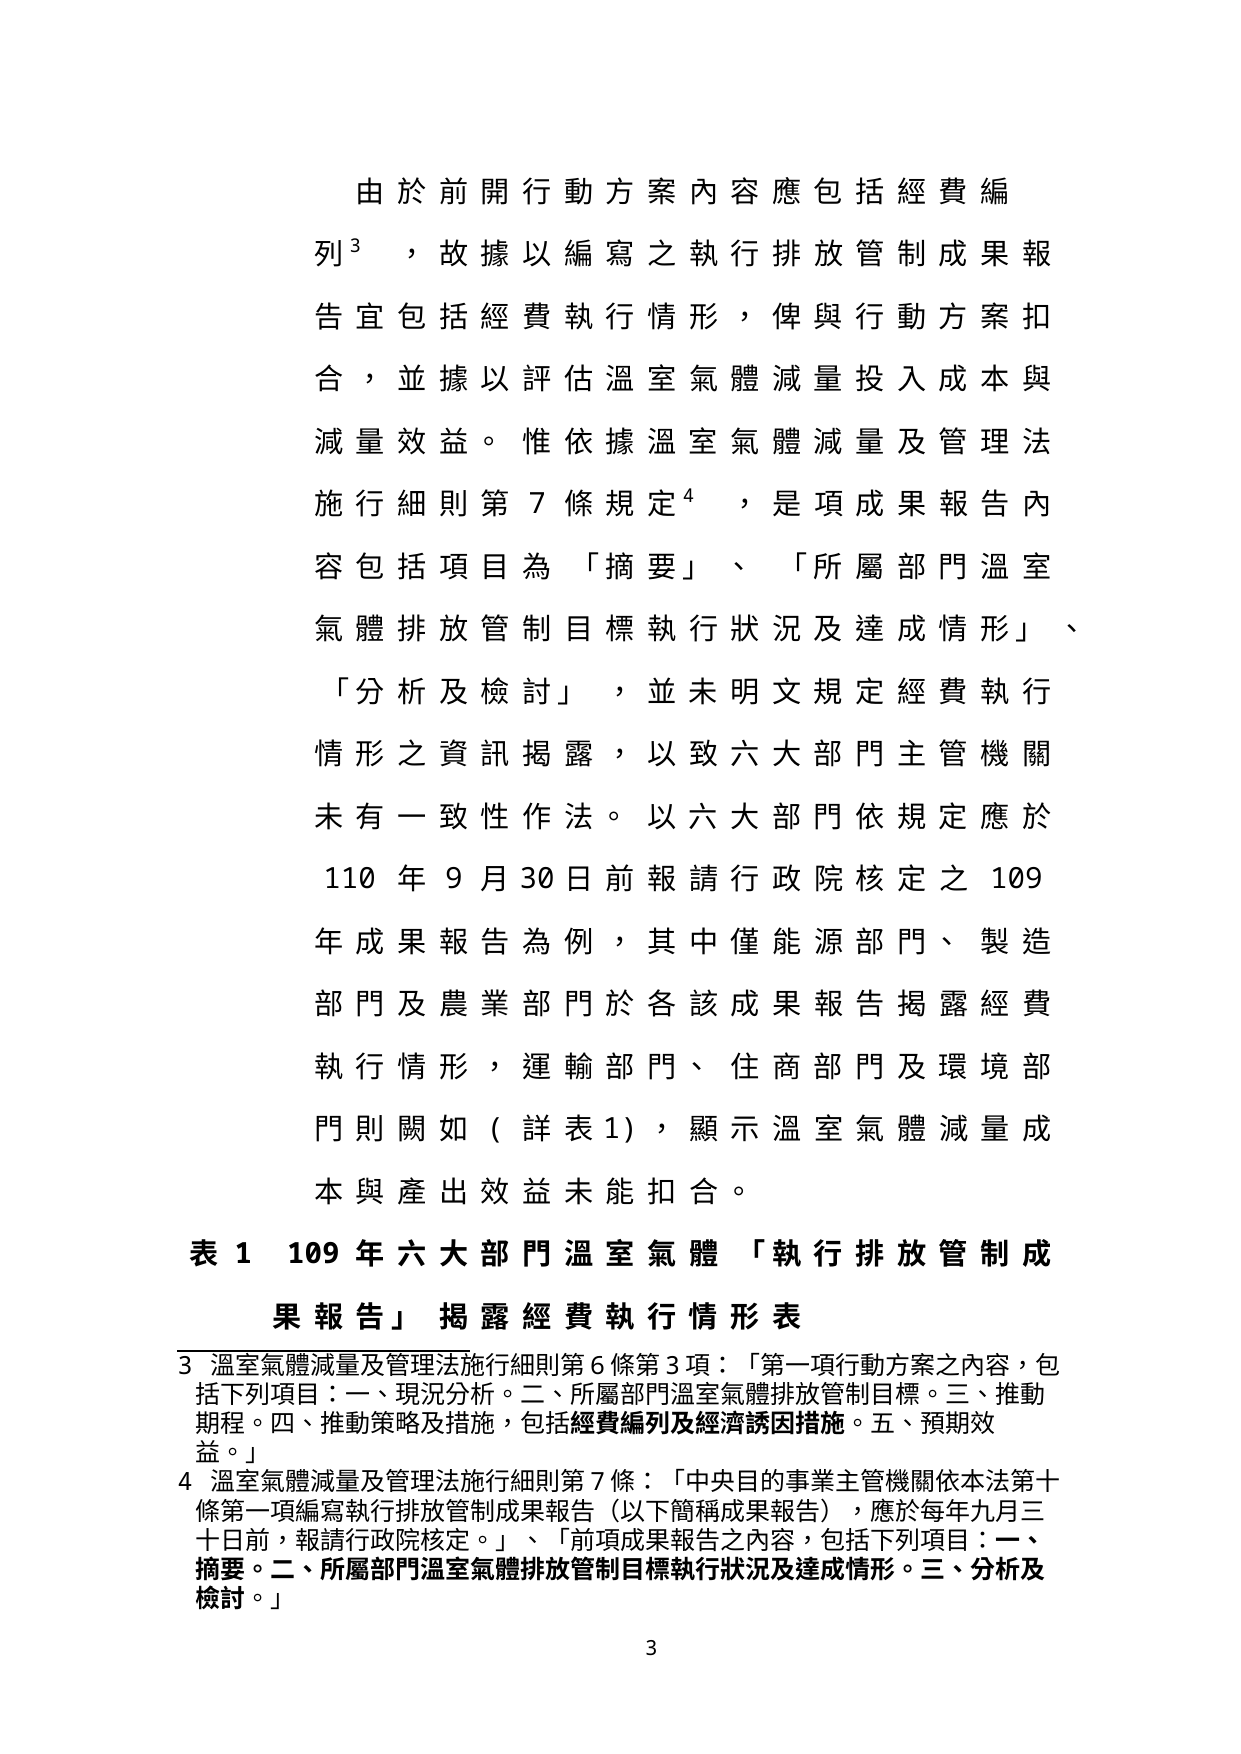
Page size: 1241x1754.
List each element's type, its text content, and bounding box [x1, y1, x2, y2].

text 由於前開行動方案內容應包括經費編列，故據以編寫之執行排放管制成果報告宜包括經費執行情形，俾與行動方案扣合，並據以評估溫室氣體減量投入成本與減量效益。惟依據溫室氣體減量及管理法施行細則第7條規定，是項成果報告內容包括項目為「摘要」、「所屬部門溫室氣體排放管制目標執行狀況及達成情形」、「分析及檢討」，並未明文規定經費執行情形之資訊揭露，以致六大部門主管機關未有一致性作法。以六大部門依規定應於110年9月30日前報請行政院核定之109年成果報告為例，其中僅能源部門、製造部門及農業部門於各該成果報告揭露經費執行情形，運輸部門、住商部門及環境部門則闕如(詳表1)，顯示溫室氣體減量成本與產出效益未能扣合。 [271, 148, 1058, 1210]
text 溫室氣體減量及管理法施行細則第6條第3項：「第一項行動方案之內容，包括下列項目：一、現況分析。二、所屬部門溫室氣體排放管制目標。三、推動期程。四、推動策略及措施，包括經費編列及經濟誘因措施。五、預期效益。」 [177, 1351, 1063, 1467]
text 表1 109年六大部門溫室氣體「執行排放管制成果報告」揭露經費執行情形表 [183, 1210, 1058, 1335]
text 溫室氣體減量及管理法施行細則第7條：「中央目的事業主管機關依本法第十條第一項編寫執行排放管制成果報告（以下簡稱成果報告），應於每年九月三十日前，報請行政院核定。」、「前項成果報告之內容，包括下列項目：一、摘要。二、所屬部門溫室氣體排放管制目標執行狀況及達成情形。三、分析及檢討。」 [177, 1467, 1063, 1613]
